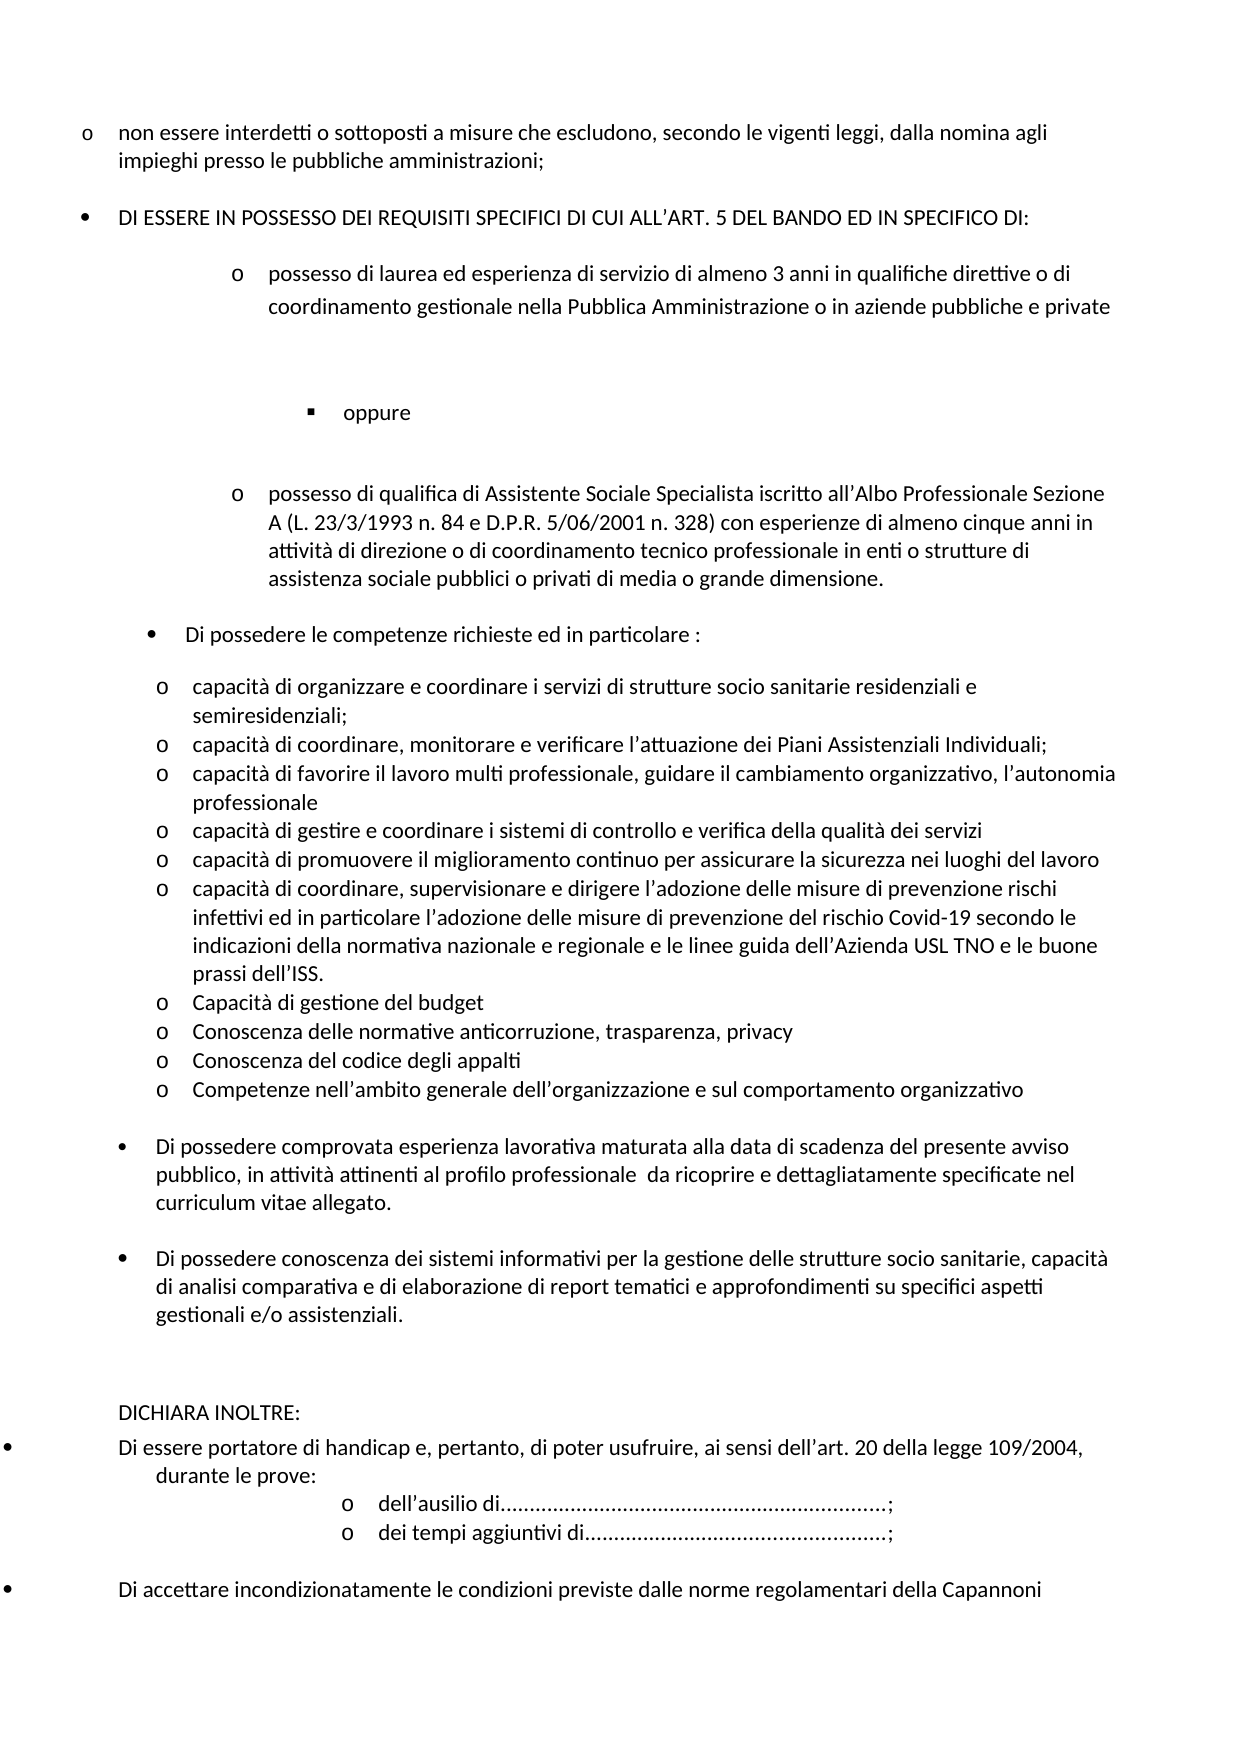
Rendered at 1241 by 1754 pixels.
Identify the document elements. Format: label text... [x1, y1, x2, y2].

list capacità di favorire il lavoro multi professionale, guidare il cambiamento organizzativo, l’autonomia professionale [155, 759, 1122, 816]
list Di possedere comprovata esperienza lavorativa maturata alla data di scadenza del presente avviso pubblico, in attività attinenti al profilo professionale da ricoprire e dettagliatamente specificate nel curriculum vitae allegato. [118, 1132, 1122, 1216]
list non essere interdetti o sottoposti a misure che escludono, secondo le vigenti leggi, dalla nomina agli impieghi presso le pubbliche amministrazioni; [81, 118, 1122, 175]
list capacità di coordinare, supervisionare e dirigere l’adozione delle misure di prevenzione rischi infettivi ed in particolare l’adozione delle misure di prevenzione del rischio Covid-19 secondo le indicazioni della normativa nazionale e regionale e le linee guida dell’Azienda USL TNO e le buone prassi dell’ISS. [155, 874, 1122, 988]
list capacità di gestire e coordinare i sistemi di controllo e verifica della qualità dei servizi [155, 816, 1122, 845]
list dell’ausilio di ; [341, 1489, 1122, 1518]
text DICHIARA INOLTRE: [118, 1398, 1122, 1427]
list Conoscenza delle normative anticorruzione, trasparenza, privacy [155, 1017, 1122, 1046]
list capacità di promuovere il miglioramento continuo per assicurare la sicurezza nei luoghi del lavoro [155, 845, 1122, 874]
list Di essere portatore di handicap e, pertanto, di poter usufruire, ai sensi dell’art. 20 della legge 109/2004, durante le prove: [3, 1433, 1122, 1489]
list capacità di coordinare, monitorare e verificare l’attuazione dei Piani Assistenziali Individuali; [155, 730, 1122, 759]
list DI ESSERE IN POSSESSO DEI REQUISITI SPECIFICI DI CUI ALL’ART. 5 DEL BANDO ED IN SPECIFICO DI: [81, 203, 1122, 231]
list possesso di qualifica di Assistente Sociale Specialista iscritto all’Albo Professionale Sezione A (L. 23/3/1993 n. 84 e D.P.R. 5/06/2001 n. 328) con esperienze di almeno cinque anni in attività di direzione o di coordinamento tecnico professionale in enti o strutture di assistenza sociale pubblici o privati di media o grande dimensione. [231, 479, 1122, 592]
list Conoscenza del codice degli appalti [155, 1046, 1122, 1075]
list Di accettare incondizionatamente le condizioni previste dalle norme regolamentari della Capannoni [3, 1575, 1122, 1603]
list capacità di organizzare e coordinare i servizi di strutture socio sanitarie residenziali e semiresidenziali; [155, 672, 1122, 730]
list Competenze nell’ambito generale dell’organizzazione e sul comportamento organizzativo [155, 1075, 1122, 1104]
list Di possedere conoscenza dei sistemi informativi per la gestione delle strutture socio sanitarie, capacità di analisi comparativa e di elaborazione di report tematici e approfondimenti su specifici aspetti gestionali e/o assistenziali. [118, 1244, 1122, 1328]
list Di possedere le competenze richieste ed in particolare : [148, 620, 1122, 648]
list dei tempi aggiuntivi di ; [341, 1518, 1122, 1547]
list possesso di laurea ed esperienza di servizio di almeno 3 anni in qualifiche direttive o di coordinamento gestionale nella Pubblica Amministrazione o in aziende pubbliche e private [231, 259, 1122, 320]
list oppure [306, 398, 1122, 426]
list Capacità di gestione del budget [155, 988, 1122, 1017]
